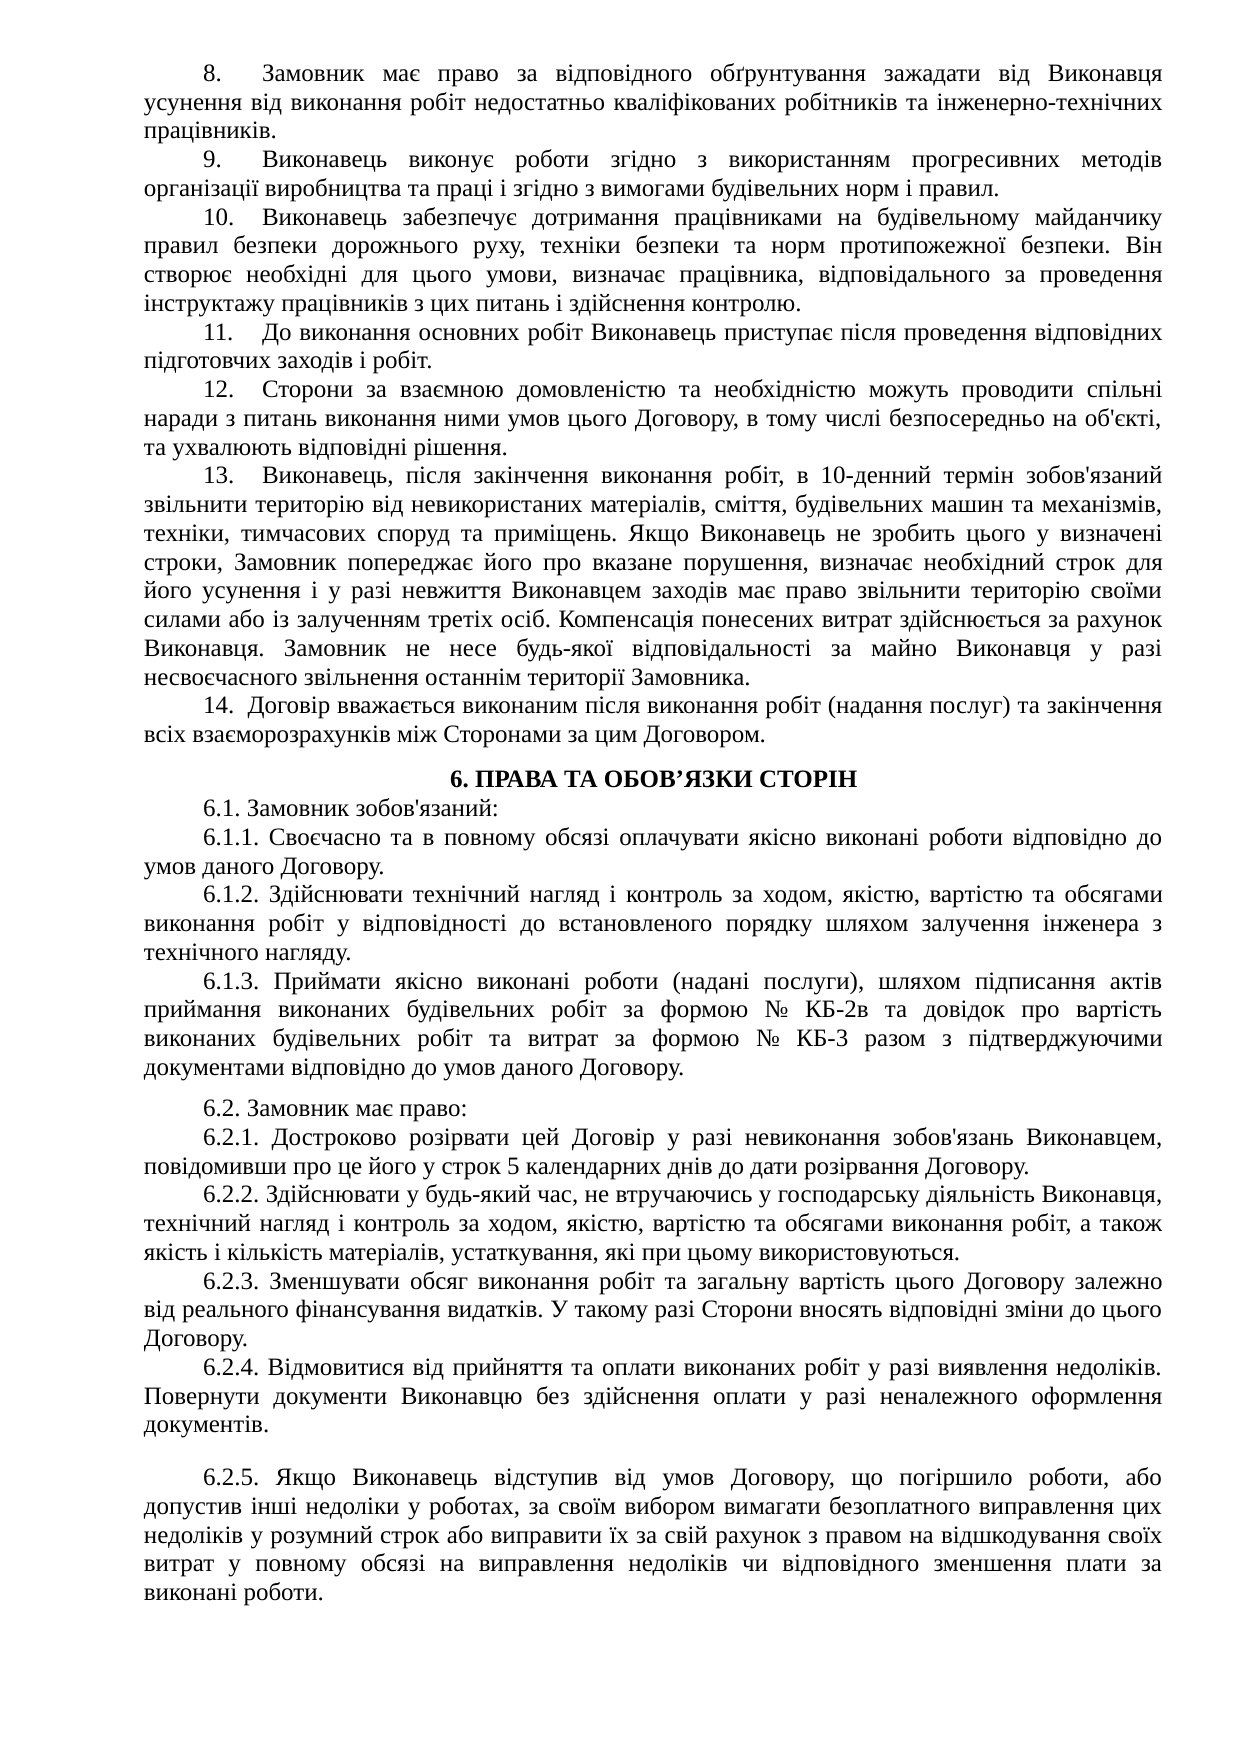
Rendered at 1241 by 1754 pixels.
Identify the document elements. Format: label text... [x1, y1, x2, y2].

text 6.1. Замовник зобов'язаний: [144, 793, 1163, 822]
text 6.2.2. Здійснювати у будь-який час, не втручаючись у господарську діяльність Виконавця, технічний нагляд і контроль за ходом, якістю, вартістю та обсягами виконання робіт, а також якість і кількість матеріалів, устаткування, які при цьому використовуються. [144, 1179, 1163, 1266]
text 6.2.3. Зменшувати обсяг виконання робіт та загальну вартість цього Договору залежно від реального фінансування видатків. У такому разі Сторони вносять відповідні зміни до цього Договору. [144, 1266, 1163, 1352]
text 6.1.2. Здійснювати технічний нагляд і контроль за ходом, якістю, вартістю та обсягами виконання робіт у відповідності до встановленого порядку шляхом залучення інженера з технічного нагляду. [144, 879, 1163, 966]
text 6.1.1. Своєчасно та в повному обсязі оплачувати якісно виконані роботи відповідно до умов даного Договору. [144, 822, 1163, 879]
list Замовник має право за відповідного обґрунтування зажадати від Виконавця усунення від виконання робіт недостатньо кваліфікованих робітників та інженерно-технічних працівників. [144, 58, 1163, 144]
text 6.1.3. Приймати якісно виконані роботи (надані послуги), шляхом підписання актів приймання виконаних будівельних робіт за формою № КБ-2в та довідок про вартість виконаних будівельних робіт та витрат за формою № КБ-3 разом з підтверджуючими документами відповідно до умов даного Договору. [144, 966, 1163, 1081]
text 6.2.1. Достроково розірвати цей Договір у разі невиконання зобов'язань Виконавцем, повідомивши про це його у строк 5 календарних днів до дати розірвання Договору. [144, 1122, 1163, 1179]
list Виконавець виконує роботи згідно з використанням прогресивних методів організації виробництва та праці і згідно з вимогами будівельних норм і правил. [144, 144, 1163, 202]
list До виконання основних робіт Виконавець приступає після проведення відповідних підготовчих заходів і робіт. [144, 317, 1163, 374]
text 6.2.4. Відмовитися від прийняття та оплати виконаних робіт у разі виявлення недоліків. Повернути документи Виконавцю без здійснення оплати у разі неналежного оформлення документів. [144, 1352, 1163, 1438]
list Виконавець, після закінчення виконання робіт, в 10-денний термін зобов'язаний звільнити територію від невикористаних матеріалів, сміття, будівельних машин та механізмів, техніки, тимчасових споруд та приміщень. Якщо Виконавець не зробить цього у визначені строки, Замовник попереджає його про вказане порушення, визначає необхідний строк для його усунення і у разі невжиття Виконавцем заходів має право звільнити територію своїми силами або із залученням третіх осіб. Компенсація понесених витрат здійснюється за рахунок Виконавця. Замовник не несе будь-якої відповідальності за майно Виконавця у разі несвоєчасного звільнення останнім території Замовника. [144, 460, 1163, 690]
text 6.2. Замовник має право: [144, 1093, 1163, 1122]
text 6.2.5. Якщо Виконавець відступив від умов Договору, що погіршило роботи, або допустив інші недоліки у роботах, за своїм вибором вимагати безоплатного виправлення цих недоліків у розумний строк або виправити їх за свій рахунок з правом на відшкодування своїх витрат у повному обсязі на виправлення недоліків чи відповідного зменшення плати за виконані роботи. [144, 1462, 1163, 1606]
list Договір вважається виконаним після виконання робіт (надання послуг) та закінчення всіх взаєморозрахунків між Сторонами за цим Договором. [144, 690, 1163, 748]
list Виконавець забезпечує дотримання працівниками на будівельному майданчику правил безпеки дорожнього руху, техніки безпеки та норм протипожежної безпеки. Він створює необхідні для цього умови, визначає працівника, відповідального за проведення інструктажу працівників з цих питань і здійснення контролю. [144, 202, 1163, 317]
text 6. ПРАВА ТА ОБОВ’ЯЗКИ СТОРІН [144, 764, 1163, 793]
list Сторони за взаємною домовленістю та необхідністю можуть проводити спільні наради з питань виконання ними умов цього Договору, в тому числі безпосередньо на об'єкті, та ухвалюють відповідні рішення. [144, 374, 1163, 460]
